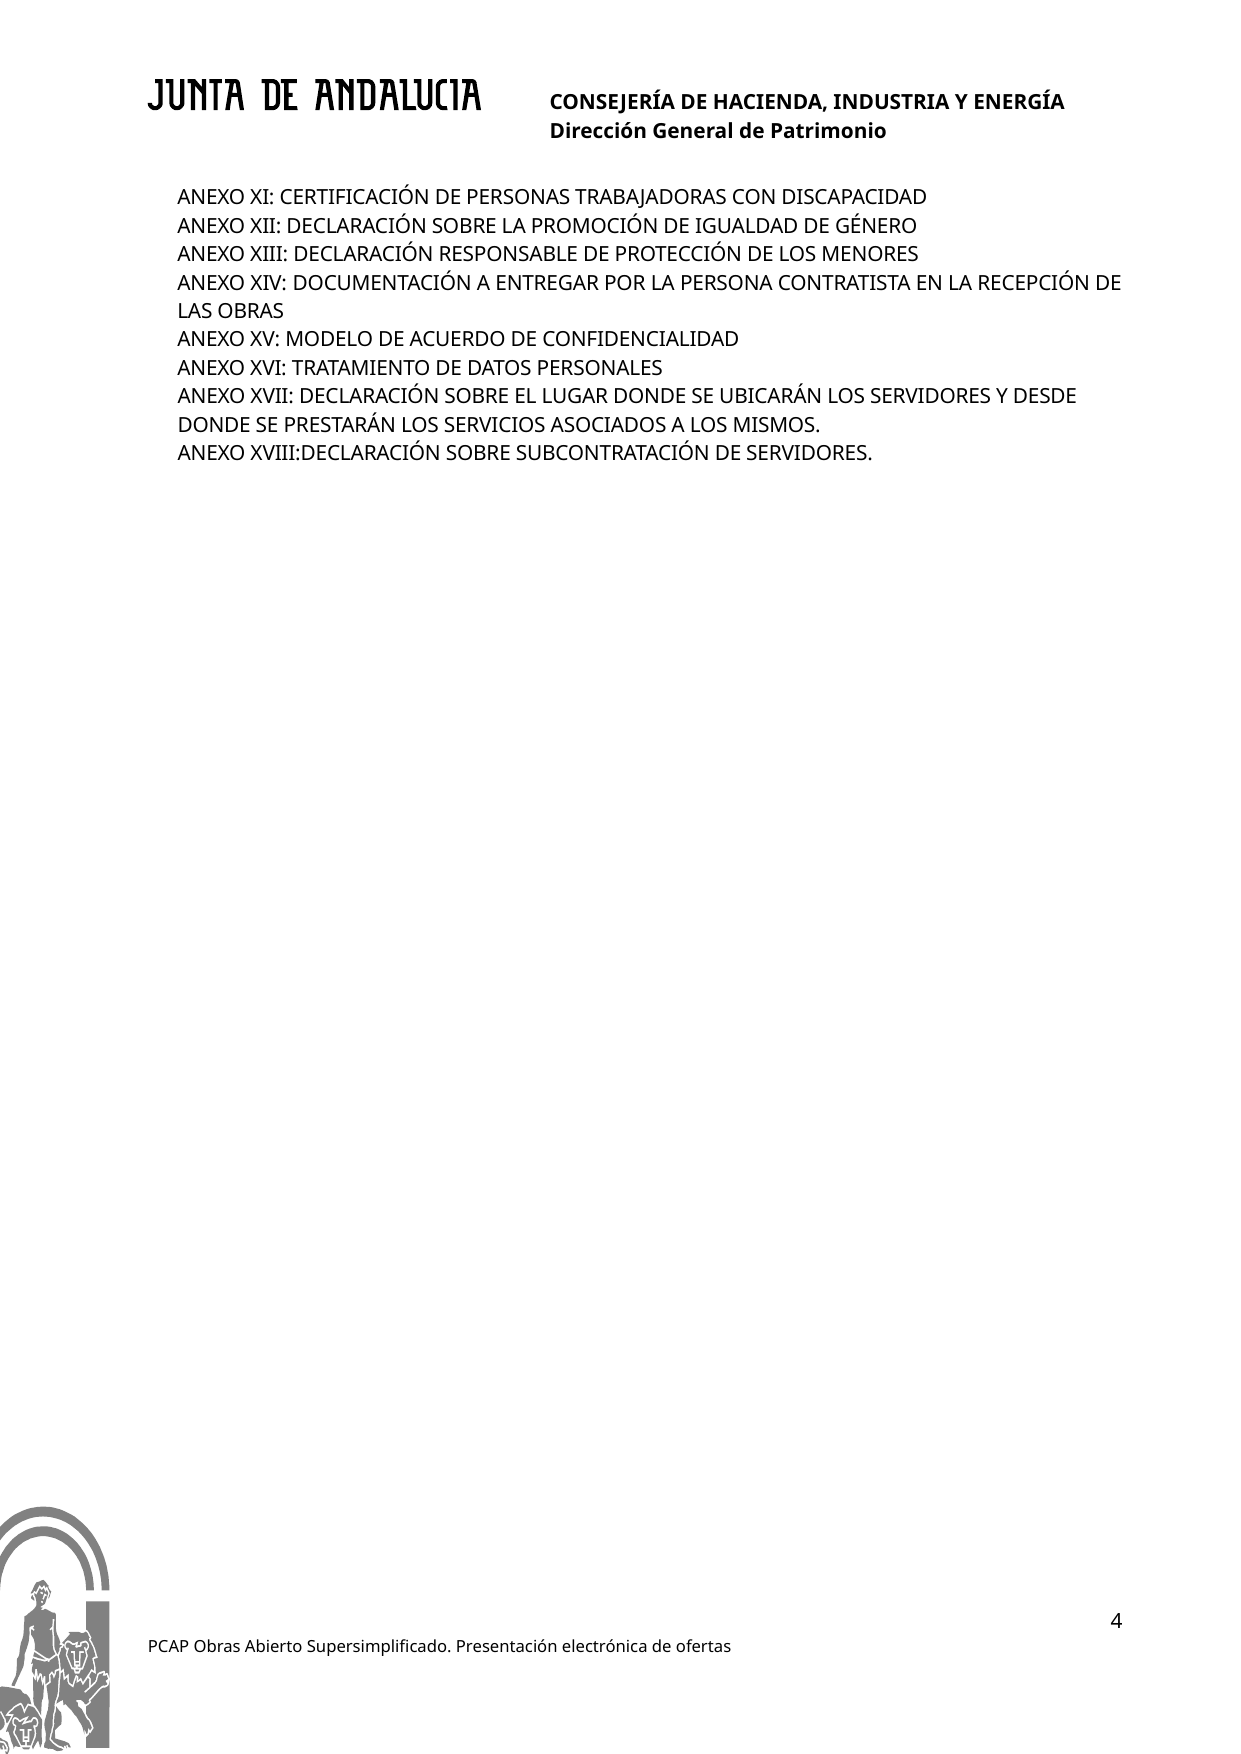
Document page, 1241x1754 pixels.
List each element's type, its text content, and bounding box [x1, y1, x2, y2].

text ANEXO xVIII:DECLARACIÓN SOBRE SUBCONTRATACIÓN DE SERVIDORES. [177, 438, 1122, 467]
text ANEXO XII: DECLARACIÓN SOBRE LA PROMOCIÓN DE IGUALDAD DE GÉNERO [177, 211, 1122, 239]
text ANEXO XVII: DECLARACIÓN SOBRE EL LUGAR DONDE SE UBICARÁN LOS SERVIDORES Y DESDE DONDE SE PRESTARÁN LOS SERVICIOS ASOCIADOS A LOS MISMOS. [177, 381, 1122, 438]
text ANEXO XV: MODELO DE ACUERDO DE CONFIDENCIALIDAD [177, 324, 1122, 353]
text ANEXO XI: CERTIFICACIÓN DE PERSONAS TRABAJADORAS CON DISCAPACIDAD [177, 182, 1122, 211]
text ANEXO XIII: DECLARACIÓN RESPONSABLE DE PROTECCIÓN DE LOS MENORES [177, 239, 1122, 268]
text ANEXO XIV: DOCUMENTACIÓN A ENTREGAR POR LA PERSONA CONTRATISTA EN LA RECEPCIÓN DE LAS OBRAS [177, 268, 1122, 324]
text ANEXO XVI: TRATAMIENTO DE DATOS PERSONALES [177, 353, 1122, 381]
